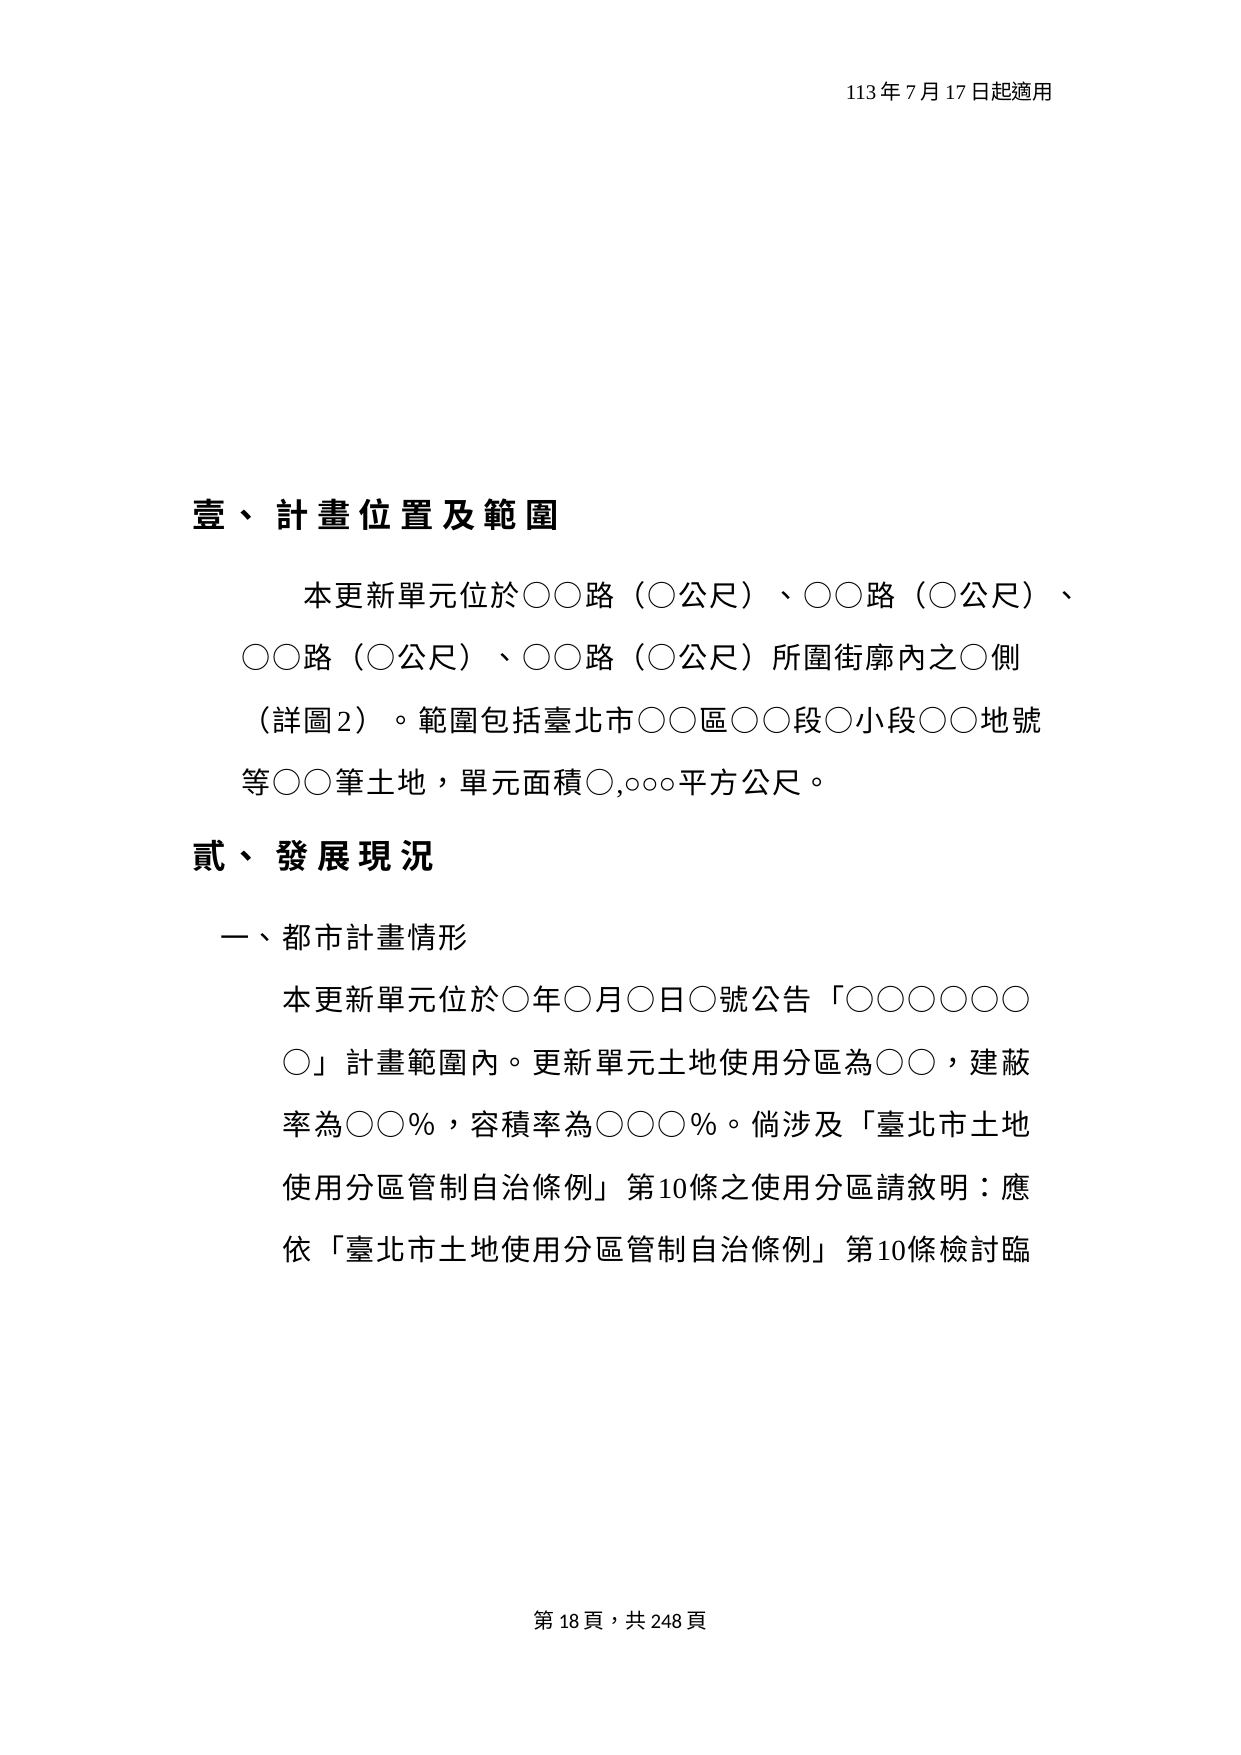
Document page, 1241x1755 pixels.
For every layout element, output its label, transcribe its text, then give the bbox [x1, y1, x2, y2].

text 本更新單元位於○○路（○公尺）、○○路（○公尺）、○○路（○公尺）、○○路（○公尺）所圍街廓內之○側（詳圖2）。範圍包括臺北市○○區○○段○小段○○地號等○○筆土地，單元面積○,○○○平方公尺。 [238, 552, 1052, 802]
subtitle 一、都市計畫情形 [217, 894, 1052, 956]
subtitle 貳、發展現況 [188, 812, 1052, 875]
text 本更新單元位於○年○月○日○號公告「○○○○○○○」計畫範圍內。更新單元土地使用分區為○○，建蔽率為○○％，容積率為○○○％。倘涉及「臺北市土地使用分區管制自治條例」第10條之使用分區請敘明：應依「臺北市土地使用分區管制自治條例」第10條檢討臨 [276, 956, 1052, 1269]
subtitle 壹、計畫位置及範圍 [188, 471, 1052, 533]
